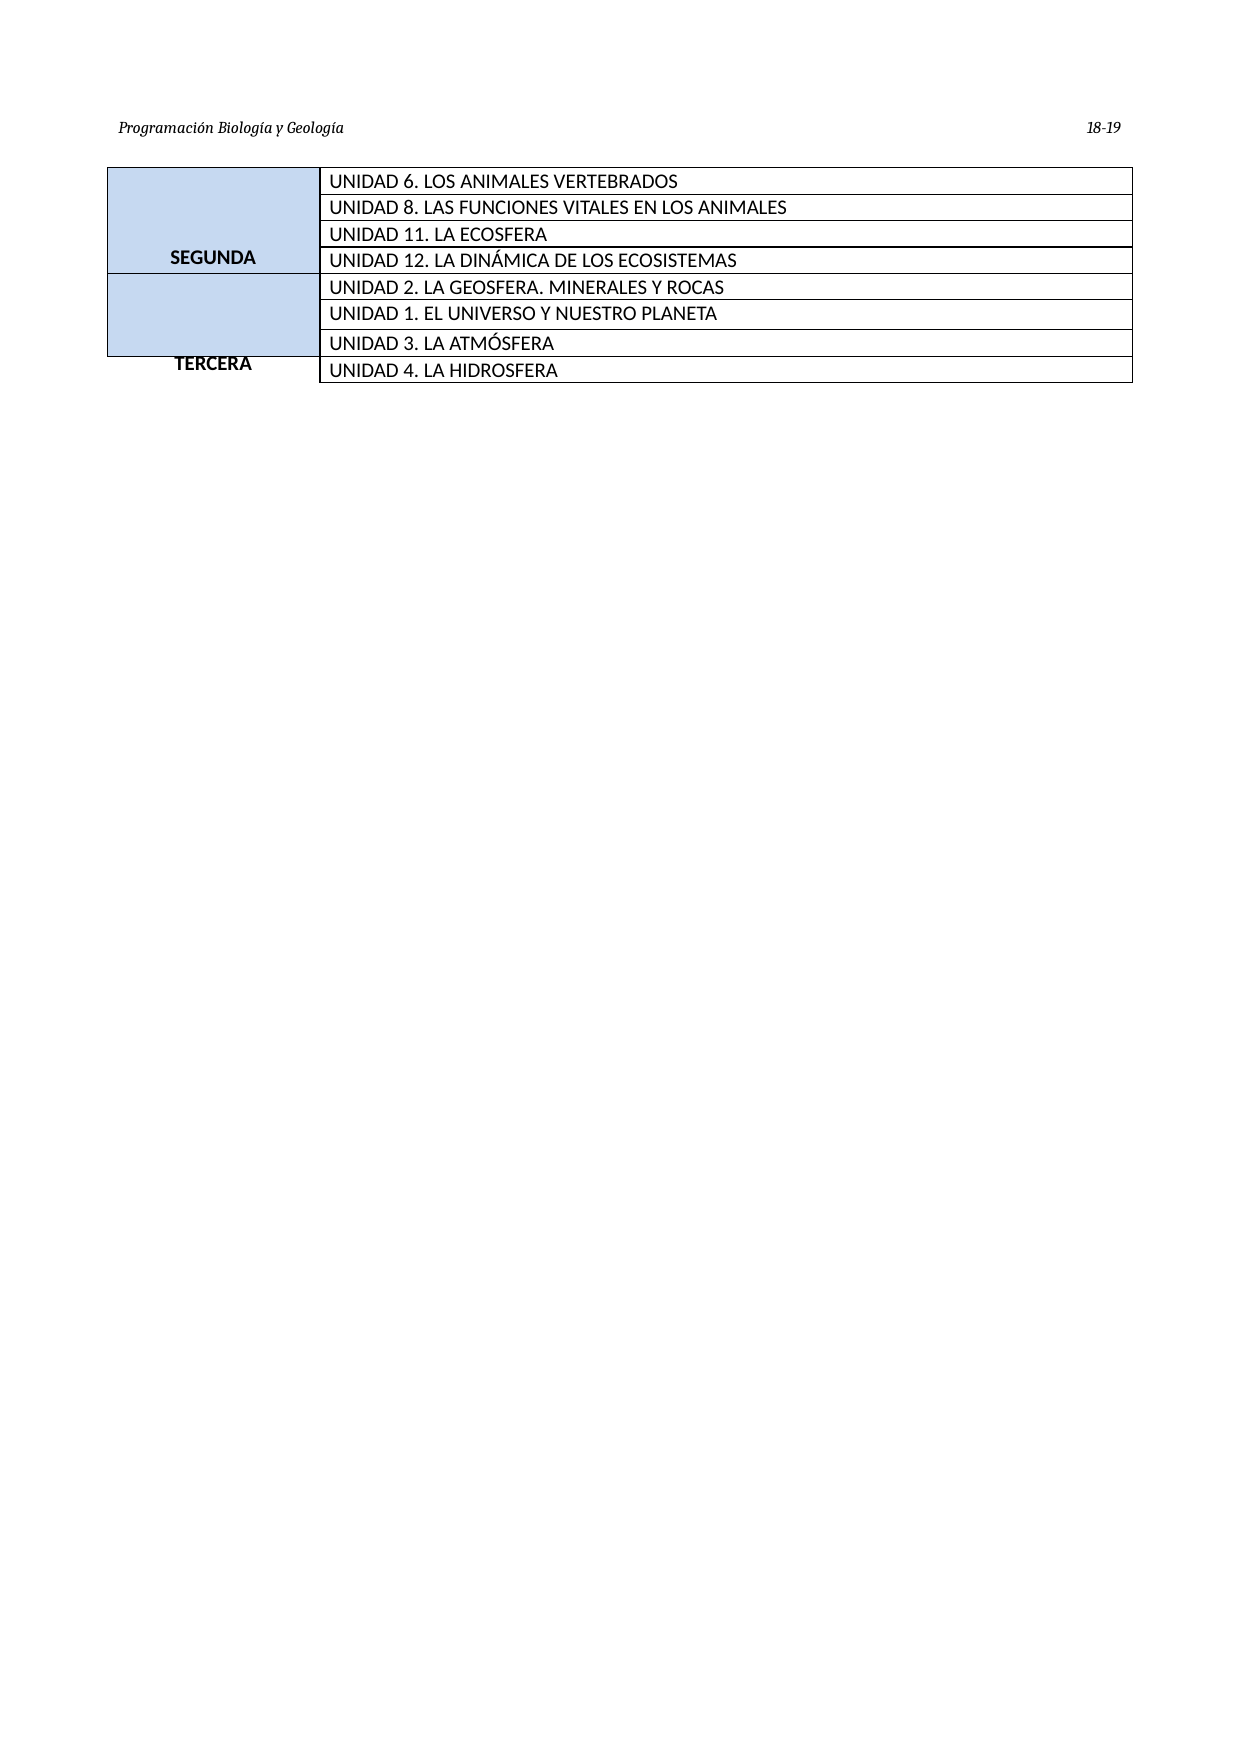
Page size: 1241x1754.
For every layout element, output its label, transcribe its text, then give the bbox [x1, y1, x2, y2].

table_cell TERCERA [108, 274, 319, 356]
table_cell SEGUNDA [108, 168, 319, 273]
table_cell UNIDAD 11. LA ECOSFERA [321, 221, 1132, 246]
table_cell UNIDAD 4. LA HIDROSFERA [321, 357, 1132, 382]
table_cell UNIDAD 3. LA ATMÓSFERA [321, 330, 1132, 356]
table_cell UNIDAD 8. LAS FUNCIONES VITALES EN LOS ANIMALES [321, 195, 1132, 220]
table_cell UNIDAD 12. LA DINÁMICA DE LOS ECOSISTEMAS [321, 248, 1132, 273]
table_cell UNIDAD 6. LOS ANIMALES VERTEBRADOS [321, 168, 1132, 193]
table_cell UNIDAD 1. EL UNIVERSO Y NUESTRO PLANETA [321, 300, 1132, 329]
table_cell UNIDAD 2. LA GEOSFERA. MINERALES Y ROCAS [321, 274, 1132, 299]
